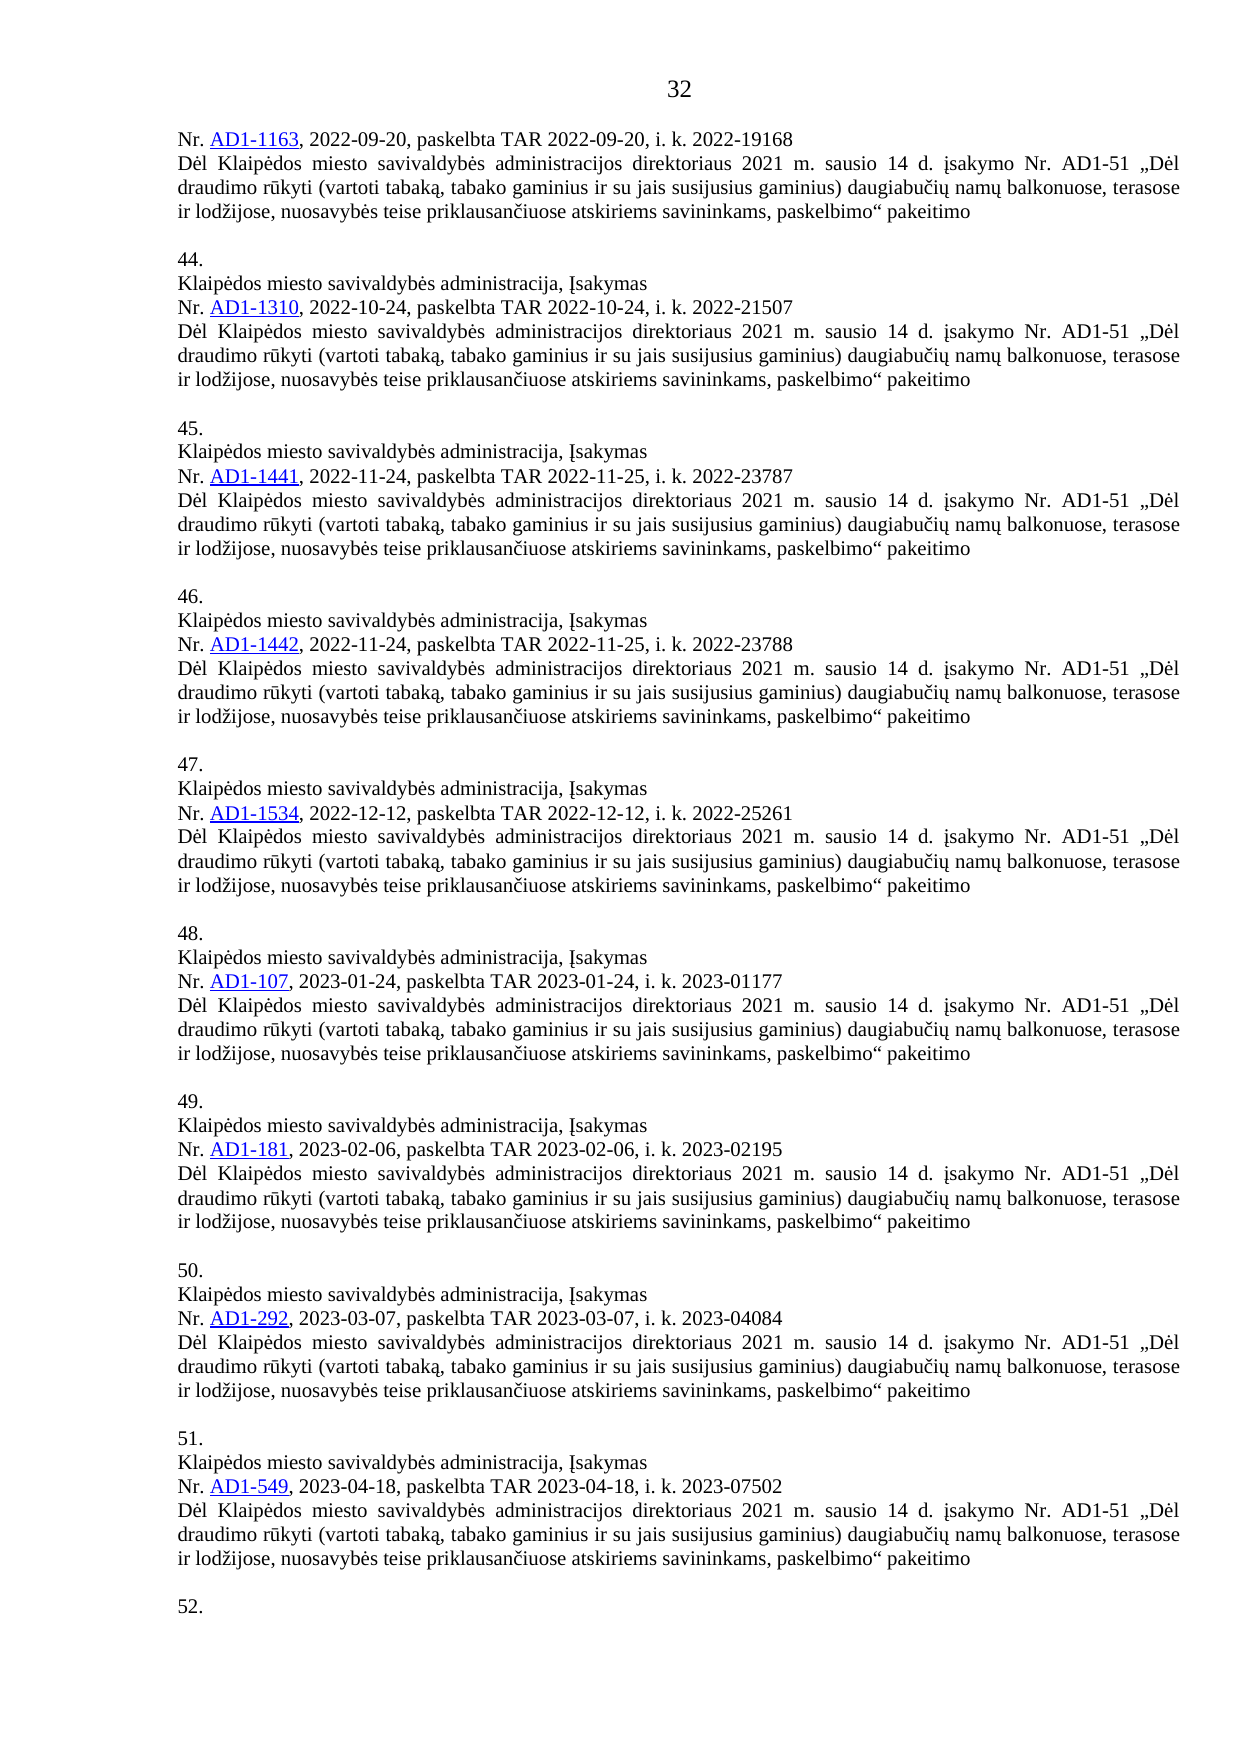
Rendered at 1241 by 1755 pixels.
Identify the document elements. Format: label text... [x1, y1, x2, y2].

text 50. [177, 1258, 1181, 1282]
text Klaipėdos miesto savivaldybės administracija, Įsakymas [177, 776, 1181, 800]
text Klaipėdos miesto savivaldybės administracija, Įsakymas [177, 608, 1181, 632]
text 47. [177, 752, 1181, 776]
text 44. [177, 247, 1181, 271]
text Klaipėdos miesto savivaldybės administracija, Įsakymas [177, 271, 1181, 295]
text 52. [177, 1594, 1181, 1618]
text Dėl Klaipėdos miesto savivaldybės administracijos direktoriaus 2021 m. sausio 14 d. įsakymo Nr. AD1-51 „Dėl draudimo rūkyti (vartoti tabaką, tabako gaminius ir su jais susijusius gaminius) daugiabučių namų balkonuose, terasose ir lodžijose, nuosavybės teise priklausančiuose atskiriems savininkams, paskelbimo“ pakeitimo [177, 656, 1181, 728]
text Klaipėdos miesto savivaldybės administracija, Įsakymas [177, 1113, 1181, 1137]
text Nr. AD1-1534, 2022-12-12, paskelbta TAR 2022-12-12, i. k. 2022-25261 [177, 800, 1181, 824]
text Dėl Klaipėdos miesto savivaldybės administracijos direktoriaus 2021 m. sausio 14 d. įsakymo Nr. AD1-51 „Dėl draudimo rūkyti (vartoti tabaką, tabako gaminius ir su jais susijusius gaminius) daugiabučių namų balkonuose, terasose ir lodžijose, nuosavybės teise priklausančiuose atskiriems savininkams, paskelbimo“ pakeitimo [177, 1161, 1181, 1233]
text 45. [177, 415, 1181, 439]
text Nr. AD1-1163, 2022-09-20, paskelbta TAR 2022-09-20, i. k. 2022-19168 [177, 127, 1181, 151]
text Klaipėdos miesto savivaldybės administracija, Įsakymas [177, 945, 1181, 969]
text Dėl Klaipėdos miesto savivaldybės administracijos direktoriaus 2021 m. sausio 14 d. įsakymo Nr. AD1-51 „Dėl draudimo rūkyti (vartoti tabaką, tabako gaminius ir su jais susijusius gaminius) daugiabučių namų balkonuose, terasose ir lodžijose, nuosavybės teise priklausančiuose atskiriems savininkams, paskelbimo“ pakeitimo [177, 151, 1181, 223]
text Dėl Klaipėdos miesto savivaldybės administracijos direktoriaus 2021 m. sausio 14 d. įsakymo Nr. AD1-51 „Dėl draudimo rūkyti (vartoti tabaką, tabako gaminius ir su jais susijusius gaminius) daugiabučių namų balkonuose, terasose ir lodžijose, nuosavybės teise priklausančiuose atskiriems savininkams, paskelbimo“ pakeitimo [177, 1498, 1181, 1570]
text Dėl Klaipėdos miesto savivaldybės administracijos direktoriaus 2021 m. sausio 14 d. įsakymo Nr. AD1-51 „Dėl draudimo rūkyti (vartoti tabaką, tabako gaminius ir su jais susijusius gaminius) daugiabučių namų balkonuose, terasose ir lodžijose, nuosavybės teise priklausančiuose atskiriems savininkams, paskelbimo“ pakeitimo [177, 824, 1181, 897]
text Nr. AD1-181, 2023-02-06, paskelbta TAR 2023-02-06, i. k. 2023-02195 [177, 1137, 1181, 1161]
text Dėl Klaipėdos miesto savivaldybės administracijos direktoriaus 2021 m. sausio 14 d. įsakymo Nr. AD1-51 „Dėl draudimo rūkyti (vartoti tabaką, tabako gaminius ir su jais susijusius gaminius) daugiabučių namų balkonuose, terasose ir lodžijose, nuosavybės teise priklausančiuose atskiriems savininkams, paskelbimo“ pakeitimo [177, 993, 1181, 1065]
text Dėl Klaipėdos miesto savivaldybės administracijos direktoriaus 2021 m. sausio 14 d. įsakymo Nr. AD1-51 „Dėl draudimo rūkyti (vartoti tabaką, tabako gaminius ir su jais susijusius gaminius) daugiabučių namų balkonuose, terasose ir lodžijose, nuosavybės teise priklausančiuose atskiriems savininkams, paskelbimo“ pakeitimo [177, 319, 1181, 391]
text 51. [177, 1426, 1181, 1450]
text 46. [177, 584, 1181, 608]
text 48. [177, 921, 1181, 945]
text Nr. AD1-549, 2023-04-18, paskelbta TAR 2023-04-18, i. k. 2023-07502 [177, 1474, 1181, 1498]
text Nr. AD1-107, 2023-01-24, paskelbta TAR 2023-01-24, i. k. 2023-01177 [177, 969, 1181, 993]
text 49. [177, 1089, 1181, 1113]
text Nr. AD1-1310, 2022-10-24, paskelbta TAR 2022-10-24, i. k. 2022-21507 [177, 295, 1181, 319]
text Klaipėdos miesto savivaldybės administracija, Įsakymas [177, 439, 1181, 463]
text Nr. AD1-292, 2023-03-07, paskelbta TAR 2023-03-07, i. k. 2023-04084 [177, 1306, 1181, 1330]
text Klaipėdos miesto savivaldybės administracija, Įsakymas [177, 1450, 1181, 1474]
text Nr. AD1-1442, 2022-11-24, paskelbta TAR 2022-11-25, i. k. 2022-23788 [177, 632, 1181, 656]
text Dėl Klaipėdos miesto savivaldybės administracijos direktoriaus 2021 m. sausio 14 d. įsakymo Nr. AD1-51 „Dėl draudimo rūkyti (vartoti tabaką, tabako gaminius ir su jais susijusius gaminius) daugiabučių namų balkonuose, terasose ir lodžijose, nuosavybės teise priklausančiuose atskiriems savininkams, paskelbimo“ pakeitimo [177, 1330, 1181, 1402]
text Nr. AD1-1441, 2022-11-24, paskelbta TAR 2022-11-25, i. k. 2022-23787 [177, 463, 1181, 488]
text Klaipėdos miesto savivaldybės administracija, Įsakymas [177, 1282, 1181, 1306]
text Dėl Klaipėdos miesto savivaldybės administracijos direktoriaus 2021 m. sausio 14 d. įsakymo Nr. AD1-51 „Dėl draudimo rūkyti (vartoti tabaką, tabako gaminius ir su jais susijusius gaminius) daugiabučių namų balkonuose, terasose ir lodžijose, nuosavybės teise priklausančiuose atskiriems savininkams, paskelbimo“ pakeitimo [177, 488, 1181, 560]
